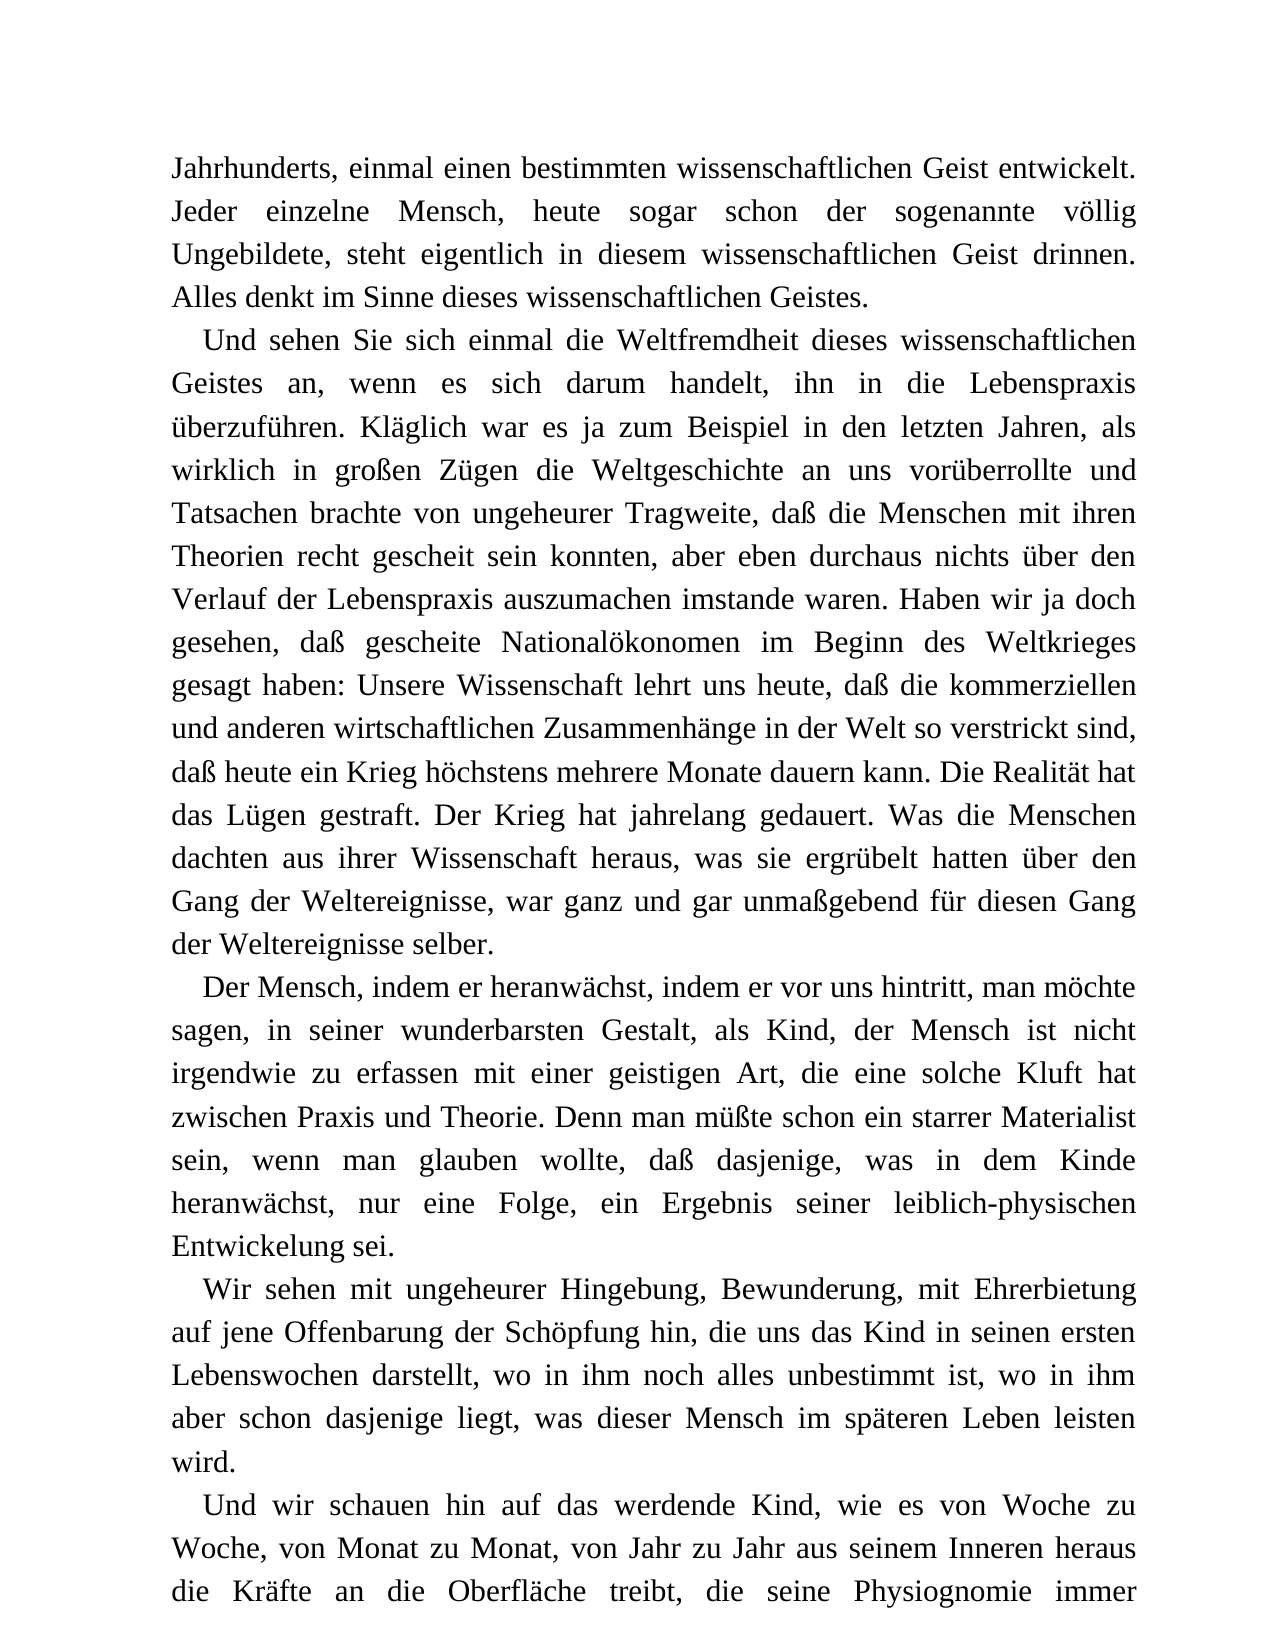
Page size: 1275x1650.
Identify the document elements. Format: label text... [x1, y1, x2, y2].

text Und sehen Sie sich einmal die Weltfremdheit dieses wissenschaftlichen Geistes an, wenn es sich darum handelt, ihn in die Lebenspraxis überzuführen. Kläglich war es ja zum Beispiel in den letzten Jahren, als wirklich in großen Zügen die Weltgeschichte an uns vorüberrollte und Tatsachen brachte von ungeheurer Tragweite, daß die Menschen mit ihren Theorien recht gescheit sein konnten, aber eben durchaus nichts über den Verlauf der Lebenspraxis auszumachen imstande waren. Haben wir ja doch gesehen, daß gescheite Nationalökonomen im Beginn des Weltkrieges gesagt haben: Unsere Wissenschaft lehrt uns heute, daß die kommerziellen und anderen wirtschaftlichen Zusammenhänge in der Welt so verstrickt sind, daß heute ein Krieg höchstens mehrere Monate dauern kann. Die Realität hat das Lügen gestraft. Der Krieg hat jahrelang gedauert. Was die Menschen dachten aus ihrer Wissenschaft heraus, was sie ergrübelt hatten über den Gang der Weltereignisse, war ganz und gar unmaßgebend für diesen Gang der Weltereignisse selber. [171, 322, 1137, 961]
text Wir sehen mit ungeheurer Hingebung, Bewunderung, mit Ehrerbietung auf jene Offenbarung der Schöpfung hin, die uns das Kind in seinen ersten Lebenswochen darstellt, wo in ihm noch alles unbestimmt ist, wo in ihm aber schon dasjenige liegt, was dieser Mensch im späteren Leben leisten wird. [171, 1270, 1137, 1479]
text Der Mensch, indem er heranwächst, indem er vor uns hintritt, man möchte sagen, in seiner wunderbarsten Gestalt, als Kind, der Mensch ist nicht irgendwie zu erfassen mit einer geistigen Art, die eine solche Kluft hat zwischen Praxis und Theorie. Denn man müßte schon ein starrer Materialist sein, wenn man glauben wollte, daß dasjenige, was in dem Kinde heranwächst, nur eine Folge, ein Ergebnis seiner leiblich-physischen Entwickelung sei. [171, 968, 1137, 1263]
text Jahrhunderts, einmal einen bestimmten wissenschaftlichen Geist entwickelt. Jeder einzelne Mensch, heute sogar schon der sogenannte völlig Ungebildete, steht eigentlich in diesem wissenschaftlichen Geist drinnen. Alles denkt im Sinne dieses wissenschaftlichen Geistes. [171, 149, 1137, 314]
text Und wir schauen hin auf das werdende Kind, wie es von Woche zu Woche, von Monat zu Monat, von Jahr zu Jahr aus seinem Inneren heraus die Kräfte an die Oberfläche treibt, die seine Physiognomie immer [171, 1486, 1137, 1608]
